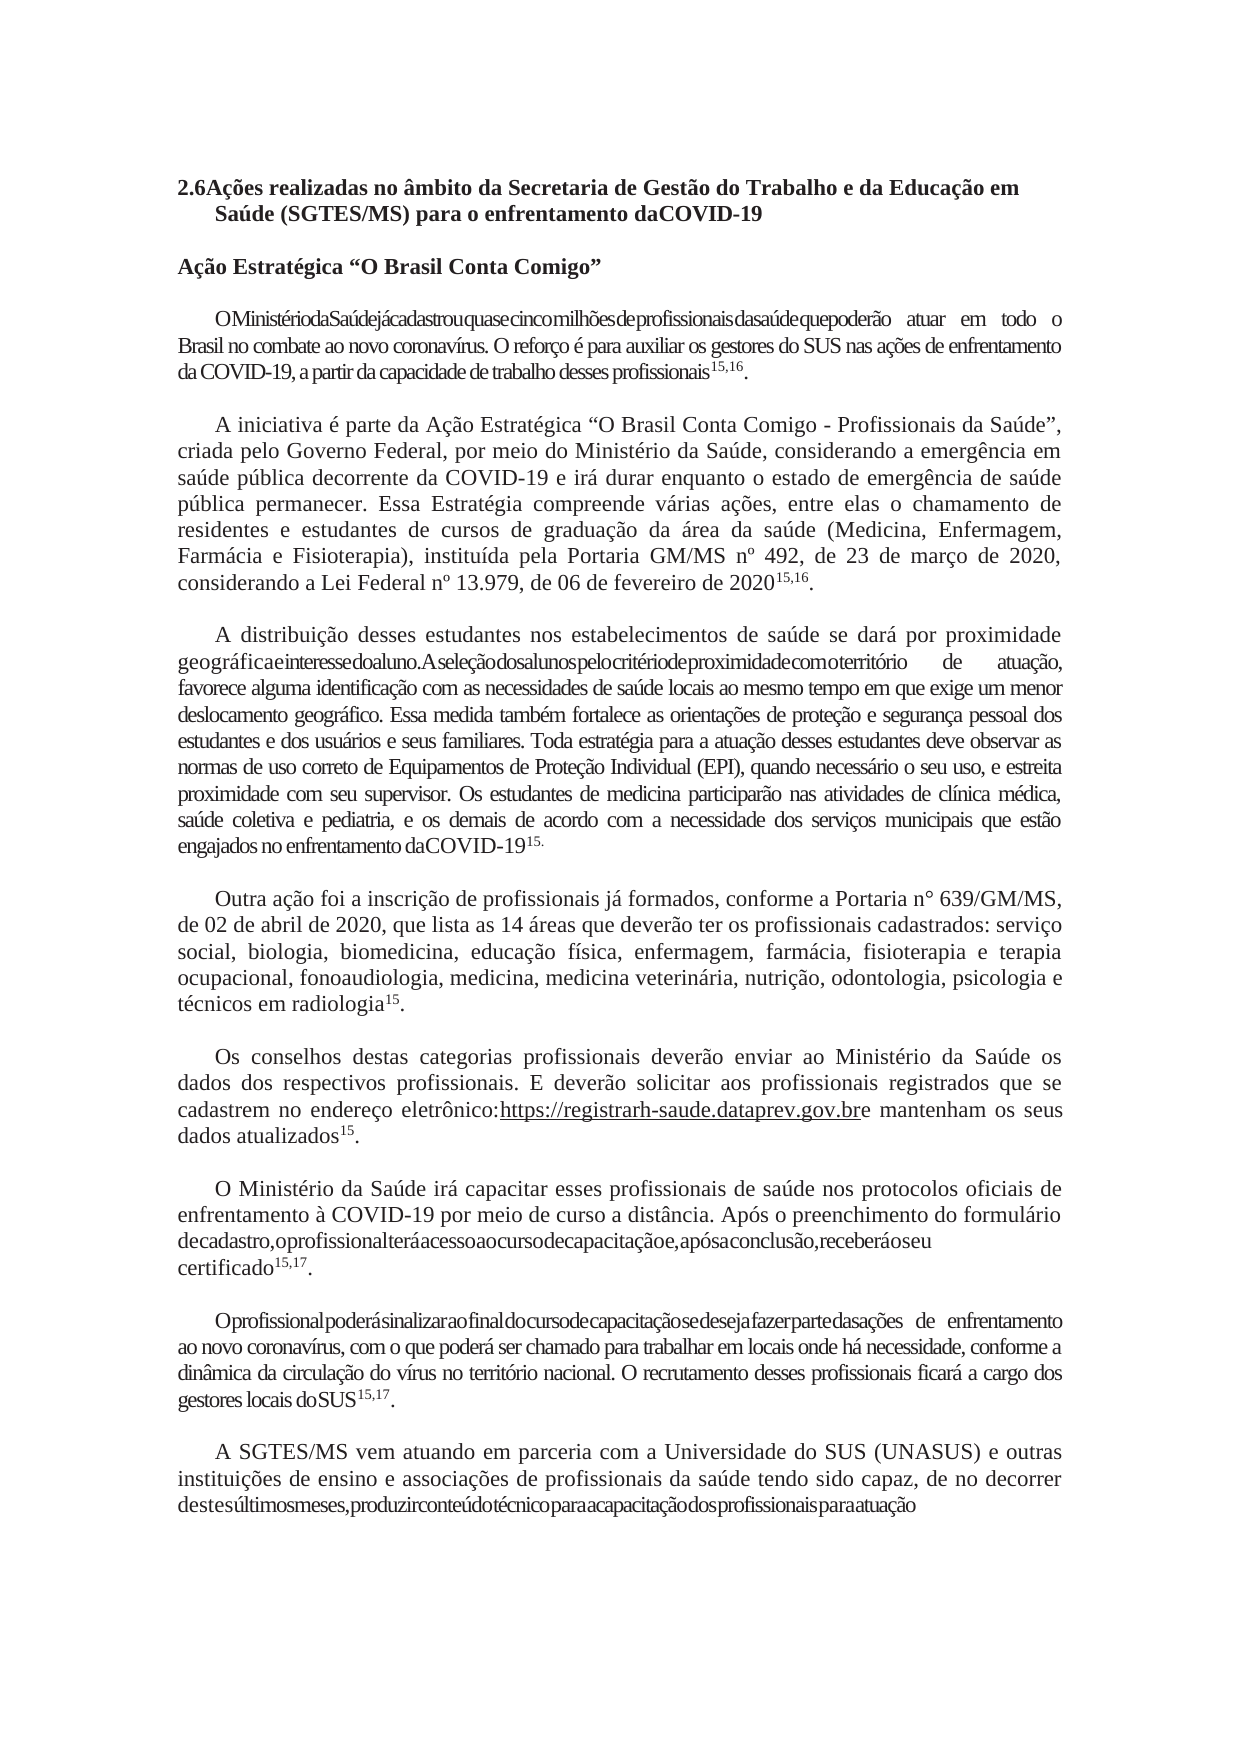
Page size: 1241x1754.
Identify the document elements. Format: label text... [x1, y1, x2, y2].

subtitle Ações realizadas no âmbito da Secretaria de Gestão do Trabalho e da Educação em Saúde (SGTES/MS) para o enfrentamento daCOVID-19 [177, 174, 1029, 227]
text O Ministério da Saúde irá capacitar esses profissionais de saúde nos protocolos oficiais de enfrentamento à COVID-19 por meio de curso a distância. Após o preenchimento do formulário decadastro,oprofissionalteráacessoaocursodecapacitaçãoe,apósaconclusão,receberáoseu certificado15,17. [177, 1175, 1063, 1280]
text Os conselhos destas categorias profissionais deverão enviar ao Ministério da Saúde os dados dos respectivos profissionais. E deverão solicitar aos profissionais registrados que se cadastrem no endereço eletrônico:https://registrarh-saude.dataprev.gov.bre mantenham os seus dados atualizados15. [177, 1043, 1063, 1148]
text Ação Estratégica “O Brasil Conta Comigo” [177, 253, 1196, 279]
text OMinistériodaSaúdejácadastrouquasecincomilhõesdeprofissionaisdasaúdequepoderão atuar em todo o Brasil no combate ao novo coronavírus. O reforço é para auxiliar os gestores do SUS nas ações de enfrentamento da COVID-19, a partir da capacidade de trabalho desses profissionais15,16. [177, 305, 1063, 384]
text Oprofissionalpoderásinalizaraofinaldocursodecapacitaçãosedesejafazerpartedasações de enfrentamento ao novo coronavírus, com o que poderá ser chamado para trabalhar em locais onde há necessidade, conforme a dinâmica da circulação do vírus no território nacional. O recrutamento desses profissionais ficará a cargo dos gestores locais doSUS15,17. [177, 1307, 1063, 1412]
text A distribuição desses estudantes nos estabelecimentos de saúde se dará por proximidade geográficaeinteressedoaluno.Aseleçãodosalunospelocritériodeproximidadecomoterritório de atuação, favorece alguma identificação com as necessidades de saúde locais ao mesmo tempo em que exige um menor deslocamento geográfico. Essa medida também fortalece as orientações de proteção e segurança pessoal dos estudantes e dos usuários e seus familiares. Toda estratégia para a atuação desses estudantes deve observar as normas de uso correto de Equipamentos de Proteção Individual (EPI), quando necessário o seu uso, e estreita proximidade com seu supervisor. Os estudantes de medicina participarão nas atividades de clínica médica, saúde coletiva e pediatria, e os demais de acordo com a necessidade dos serviços municipais que estão engajados no enfrentamento daCOVID-1915. [177, 622, 1063, 859]
text Outra ação foi a inscrição de profissionais já formados, conforme a Portaria n° 639/GM/MS, de 02 de abril de 2020, que lista as 14 áreas que deverão ter os profissionais cadastrados: serviço social, biologia, biomedicina, educação física, enfermagem, farmácia, fisioterapia e terapia ocupacional, fonoaudiologia, medicina, medicina veterinária, nutrição, odontologia, psicologia e técnicos em radiologia15. [177, 885, 1063, 1017]
text A iniciativa é parte da Ação Estratégica “O Brasil Conta Comigo - Profissionais da Saúde”, criada pelo Governo Federal, por meio do Ministério da Saúde, considerando a emergência em saúde pública decorrente da COVID-19 e irá durar enquanto o estado de emergência de saúde pública permanecer. Essa Estratégia compreende várias ações, entre elas o chamamento de residentes e estudantes de cursos de graduação da área da saúde (Medicina, Enfermagem, Farmácia e Fisioterapia), instituída pela Portaria GM/MS nº 492, de 23 de março de 2020, considerando a Lei Federal nº 13.979, de 06 de fevereiro de 202015,16. [177, 411, 1063, 595]
text A SGTES/MS vem atuando em parceria com a Universidade do SUS (UNASUS) e outras instituições de ensino e associações de profissionais da saúde tendo sido capaz, de no decorrer destesúltimosmeses,produzirconteúdotécnicoparaacapacitaçãodosprofissionaisparaatuação [177, 1438, 1063, 1517]
